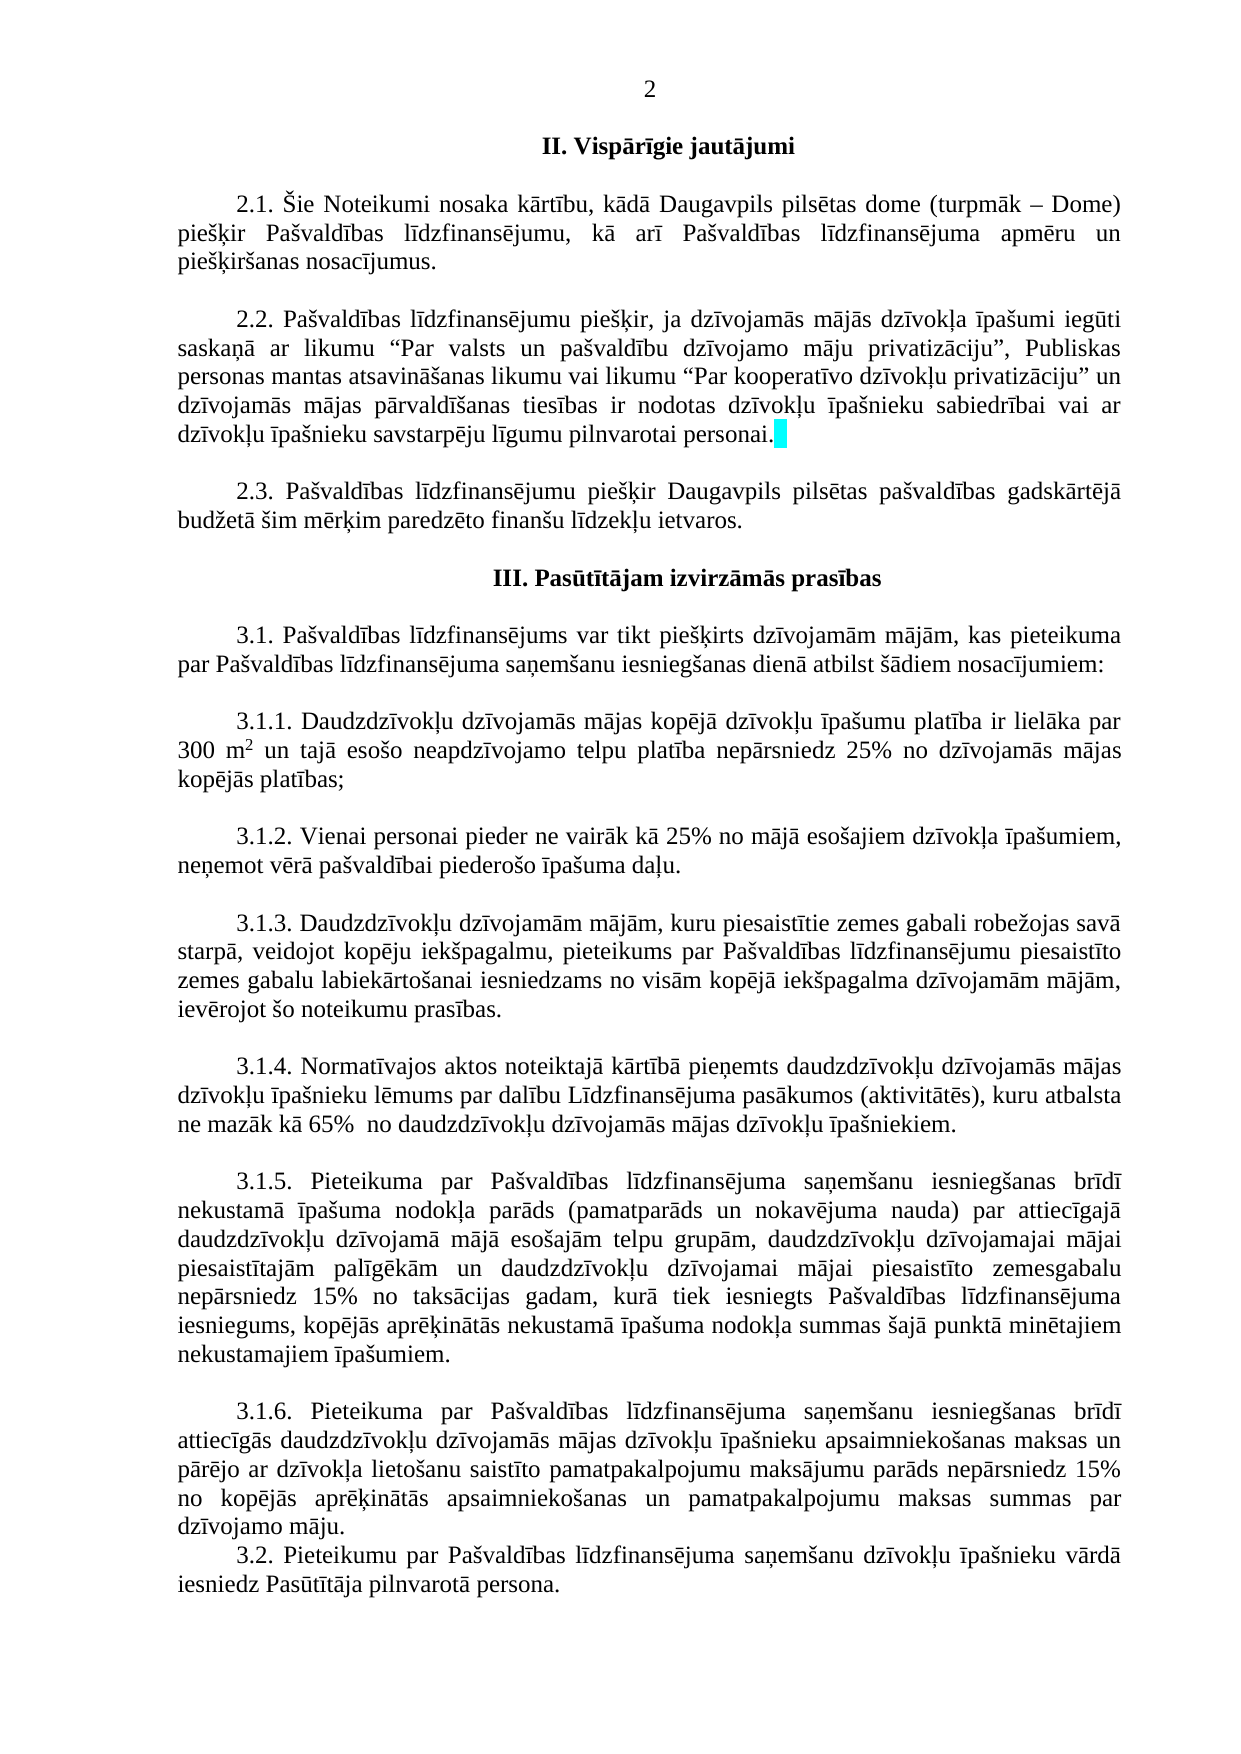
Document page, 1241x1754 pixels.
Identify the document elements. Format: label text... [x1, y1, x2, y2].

text III. Pasūtītājam izvirzāmās prasības [252, 563, 1122, 591]
text 3.1.2. Vienai personai pieder ne vairāk kā 25% no mājā esošajiem dzīvokļa īpašumiem, neņemot vērā pašvaldībai piederošo īpašuma daļu. [177, 821, 1122, 879]
text 2.2. Pašvaldības līdzfinansējumu piešķir, ja dzīvojamās mājās dzīvokļa īpašumi iegūti saskaņā ar likumu “Par valsts un pašvaldību dzīvojamo māju privatizāciju”, Publiskas personas mantas atsavināšanas likumu vai likumu “Par kooperatīvo dzīvokļu privatizāciju” un dzīvojamās mājas pārvaldīšanas tiesības ir nodotas dzīvokļu īpašnieku sabiedrībai vai ar dzīvokļu īpašnieku savstarpēju līgumu pilnvarotai personai. [177, 304, 1122, 448]
text 3.1.3. Daudzdzīvokļu dzīvojamām mājām, kuru piesaistītie zemes gabali robežojas savā starpā, veidojot kopēju iekšpagalmu, pieteikums par Pašvaldības līdzfinansējumu piesaistīto zemes gabalu labiekārtošanai iesniedzams no visām kopējā iekšpagalma dzīvojamām mājām, ievērojot šo noteikumu prasības. [177, 908, 1122, 1023]
text 3.1.4. Normatīvajos aktos noteiktajā kārtībā pieņemts daudzdzīvokļu dzīvojamās mājas dzīvokļu īpašnieku lēmums par dalību Līdzfinansējuma pasākumos (aktivitātēs), kuru atbalsta ne mazāk kā 65% no daudzdzīvokļu dzīvojamās mājas dzīvokļu īpašniekiem. [177, 1051, 1122, 1138]
text 3.1.1. Daudzdzīvokļu dzīvojamās mājas kopējā dzīvokļu īpašumu platība ir lielāka par 300 m2 un tajā esošo neapdzīvojamo telpu platība nepārsniedz 25% no dzīvojamās mājas kopējās platības; [177, 706, 1122, 793]
text 3.2. Pieteikumu par Pašvaldības līdzfinansējuma saņemšanu dzīvokļu īpašnieku vārdā iesniedz Pasūtītāja pilnvarotā persona. [177, 1540, 1122, 1598]
text 2.1. Šie Noteikumi nosaka kārtību, kādā Daugavpils pilsētas dome (turpmāk – Dome) piešķir Pašvaldības līdzfinansējumu, kā arī Pašvaldības līdzfinansējuma apmēru un piešķiršanas nosacījumus. [177, 189, 1122, 275]
text II. Vispārīgie jautājumi [215, 131, 1122, 160]
text 3.1. Pašvaldības līdzfinansējums var tikt piešķirts dzīvojamām mājām, kas pieteikuma par Pašvaldības līdzfinansējuma saņemšanu iesniegšanas dienā atbilst šādiem nosacījumiem: [177, 620, 1122, 678]
text 2.3. Pašvaldības līdzfinansējumu piešķir Daugavpils pilsētas pašvaldības gadskārtējā budžetā šim mērķim paredzēto finanšu līdzekļu ietvaros. [177, 476, 1122, 534]
text 3.1.5. Pieteikuma par Pašvaldības līdzfinansējuma saņemšanu iesniegšanas brīdī nekustamā īpašuma nodokļa parāds (pamatparāds un nokavējuma nauda) par attiecīgajā daudzdzīvokļu dzīvojamā mājā esošajām telpu grupām, daudzdzīvokļu dzīvojamajai mājai piesaistītajām palīgēkām un daudzdzīvokļu dzīvojamai mājai piesaistīto zemesgabalu nepārsniedz 15% no taksācijas gadam, kurā tiek iesniegts Pašvaldības līdzfinansējuma iesniegums, kopējās aprēķinātās nekustamā īpašuma nodokļa summas šajā punktā minētajiem nekustamajiem īpašumiem. [177, 1166, 1122, 1368]
text 3.1.6. Pieteikuma par Pašvaldības līdzfinansējuma saņemšanu iesniegšanas brīdī attiecīgās daudzdzīvokļu dzīvojamās mājas dzīvokļu īpašnieku apsaimniekošanas maksas un pārējo ar dzīvokļa lietošanu saistīto pamatpakalpojumu maksājumu parāds nepārsniedz 15% no kopējās aprēķinātās apsaimniekošanas un pamatpakalpojumu maksas summas par dzīvojamo māju. [177, 1396, 1122, 1540]
